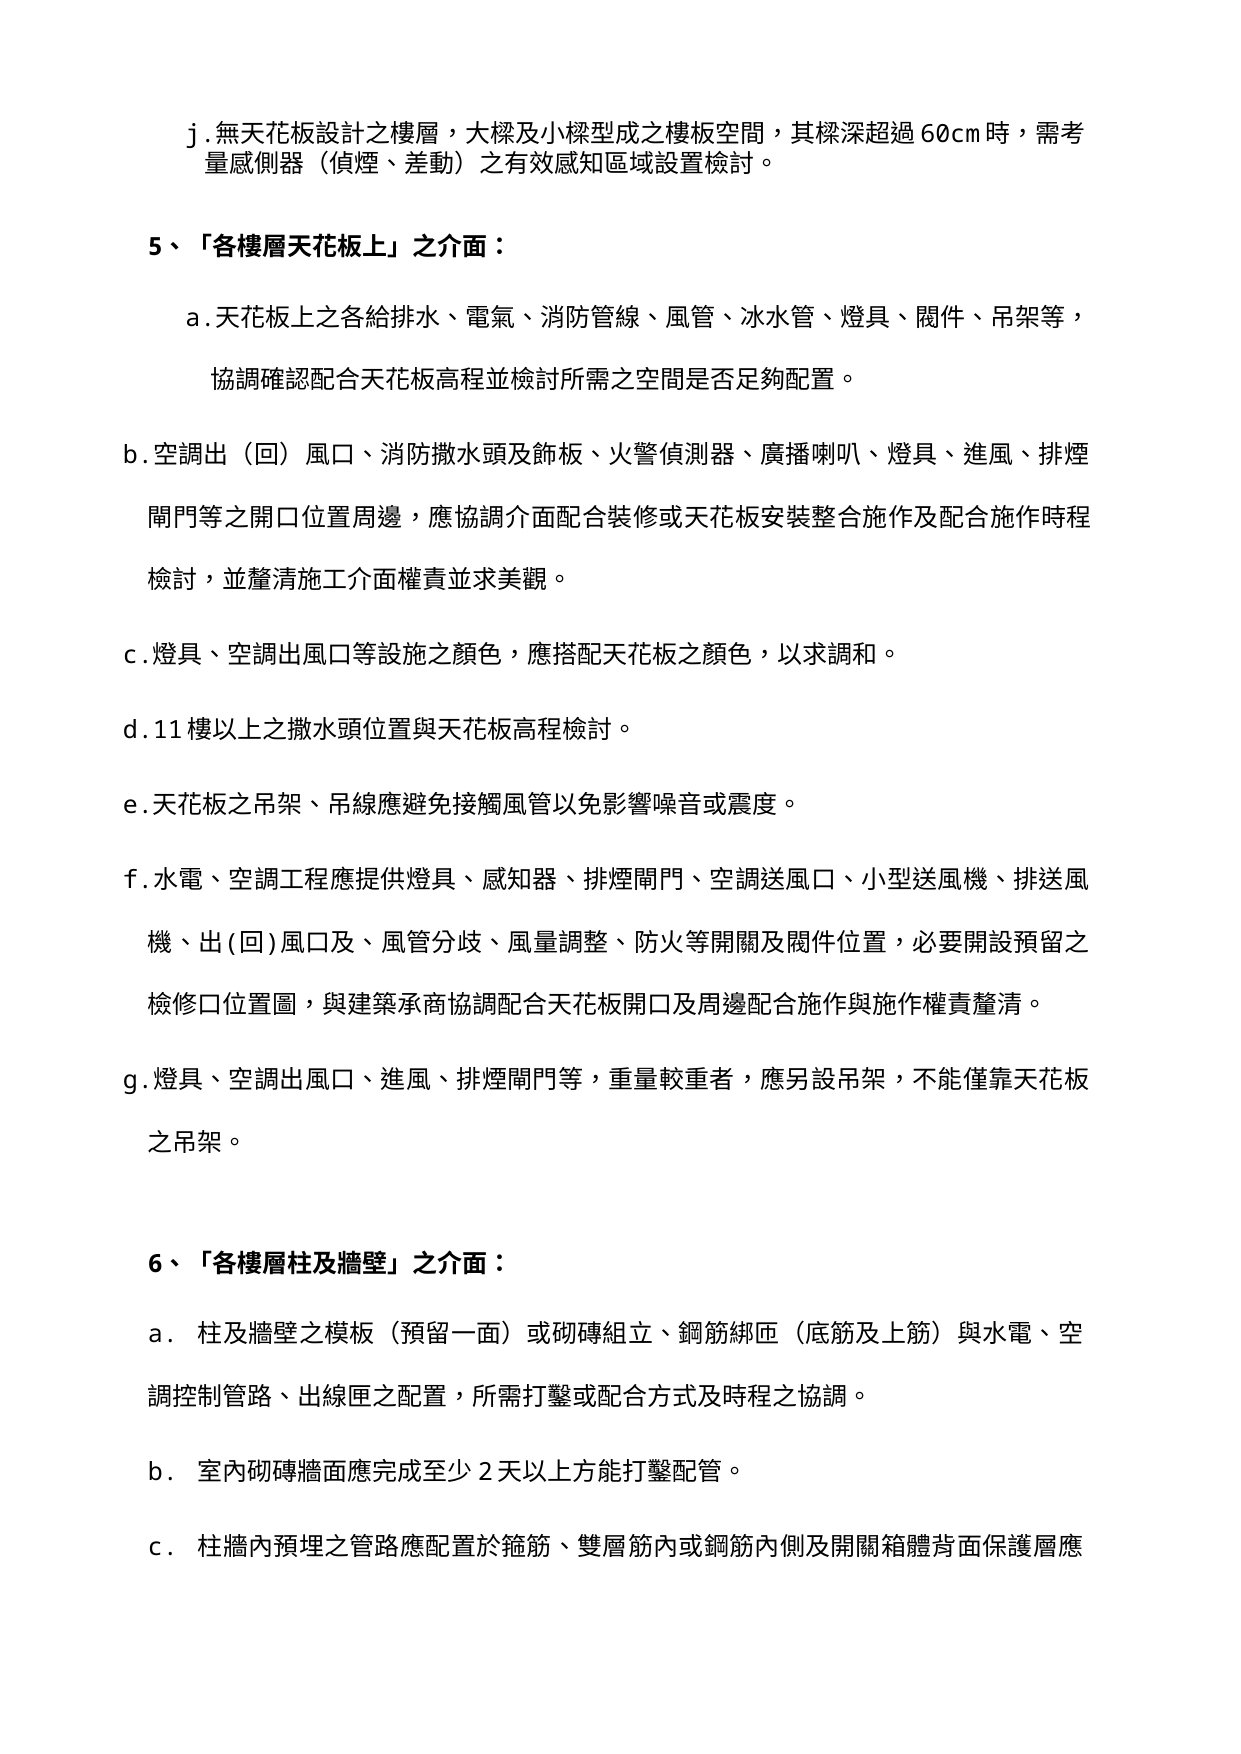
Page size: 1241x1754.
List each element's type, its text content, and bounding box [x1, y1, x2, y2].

text b.空調出（回）風口、消防撒水頭及飾板、火警偵測器、廣播喇叭、燈具、進風、排煙閘門等之開口位置周邊，應協調介面配合裝修或天花板安裝整合施作及配合施作時程檢討，並釐清施工介面權責並求美觀。 [123, 411, 1092, 599]
text c.燈具、空調出風口等設施之顏色，應搭配天花板之顏色，以求調和。 [123, 611, 1092, 674]
text a.天花板上之各給排水、電氣、消防管線、風管、冰水管、燈具、閥件、吊架等，協調確認配合天花板高程並檢討所需之空間是否足夠配置。 [185, 274, 1092, 399]
text j.無天花板設計之樓層，大樑及小樑型成之樓板空間，其樑深超過60cm時，需考量感側器（偵煙、差動）之有效感知區域設置檢討。 [185, 119, 1085, 178]
text d.11樓以上之撒水頭位置與天花板高程檢討。 [123, 686, 1092, 749]
text 6、「各樓層柱及牆壁」之介面： [148, 1249, 1085, 1278]
list 柱及牆壁之模板（預留一面）或砌磚組立、鋼筋綁匝（底筋及上筋）與水電、空調控制管路、出線匣之配置，所需打鑿或配合方式及時程之協調。 [148, 1290, 1085, 1415]
text 5、「各樓層天花板上」之介面： [148, 232, 985, 261]
list 柱牆內預埋之管路應配置於箍筋、雙層筋內或鋼筋內側及開關箱體背面保護層應 [148, 1503, 1085, 1565]
list 室內砌磚牆面應完成至少2天以上方能打鑿配管。 [148, 1428, 1085, 1490]
text g.燈具、空調出風口、進風、排煙閘門等，重量較重者，應另設吊架，不能僅靠天花板之吊架。 [123, 1036, 1092, 1161]
text f.水電、空調工程應提供燈具、感知器、排煙閘門、空調送風口、小型送風機、排送風機、出(回)風口及、風管分歧、風量調整、防火等開關及閥件位置，必要開設預留之檢修口位置圖，與建築承商協調配合天花板開口及周邊配合施作與施作權責釐清。 [123, 836, 1092, 1024]
text e.天花板之吊架、吊線應避免接觸風管以免影響噪音或震度。 [123, 761, 1092, 824]
